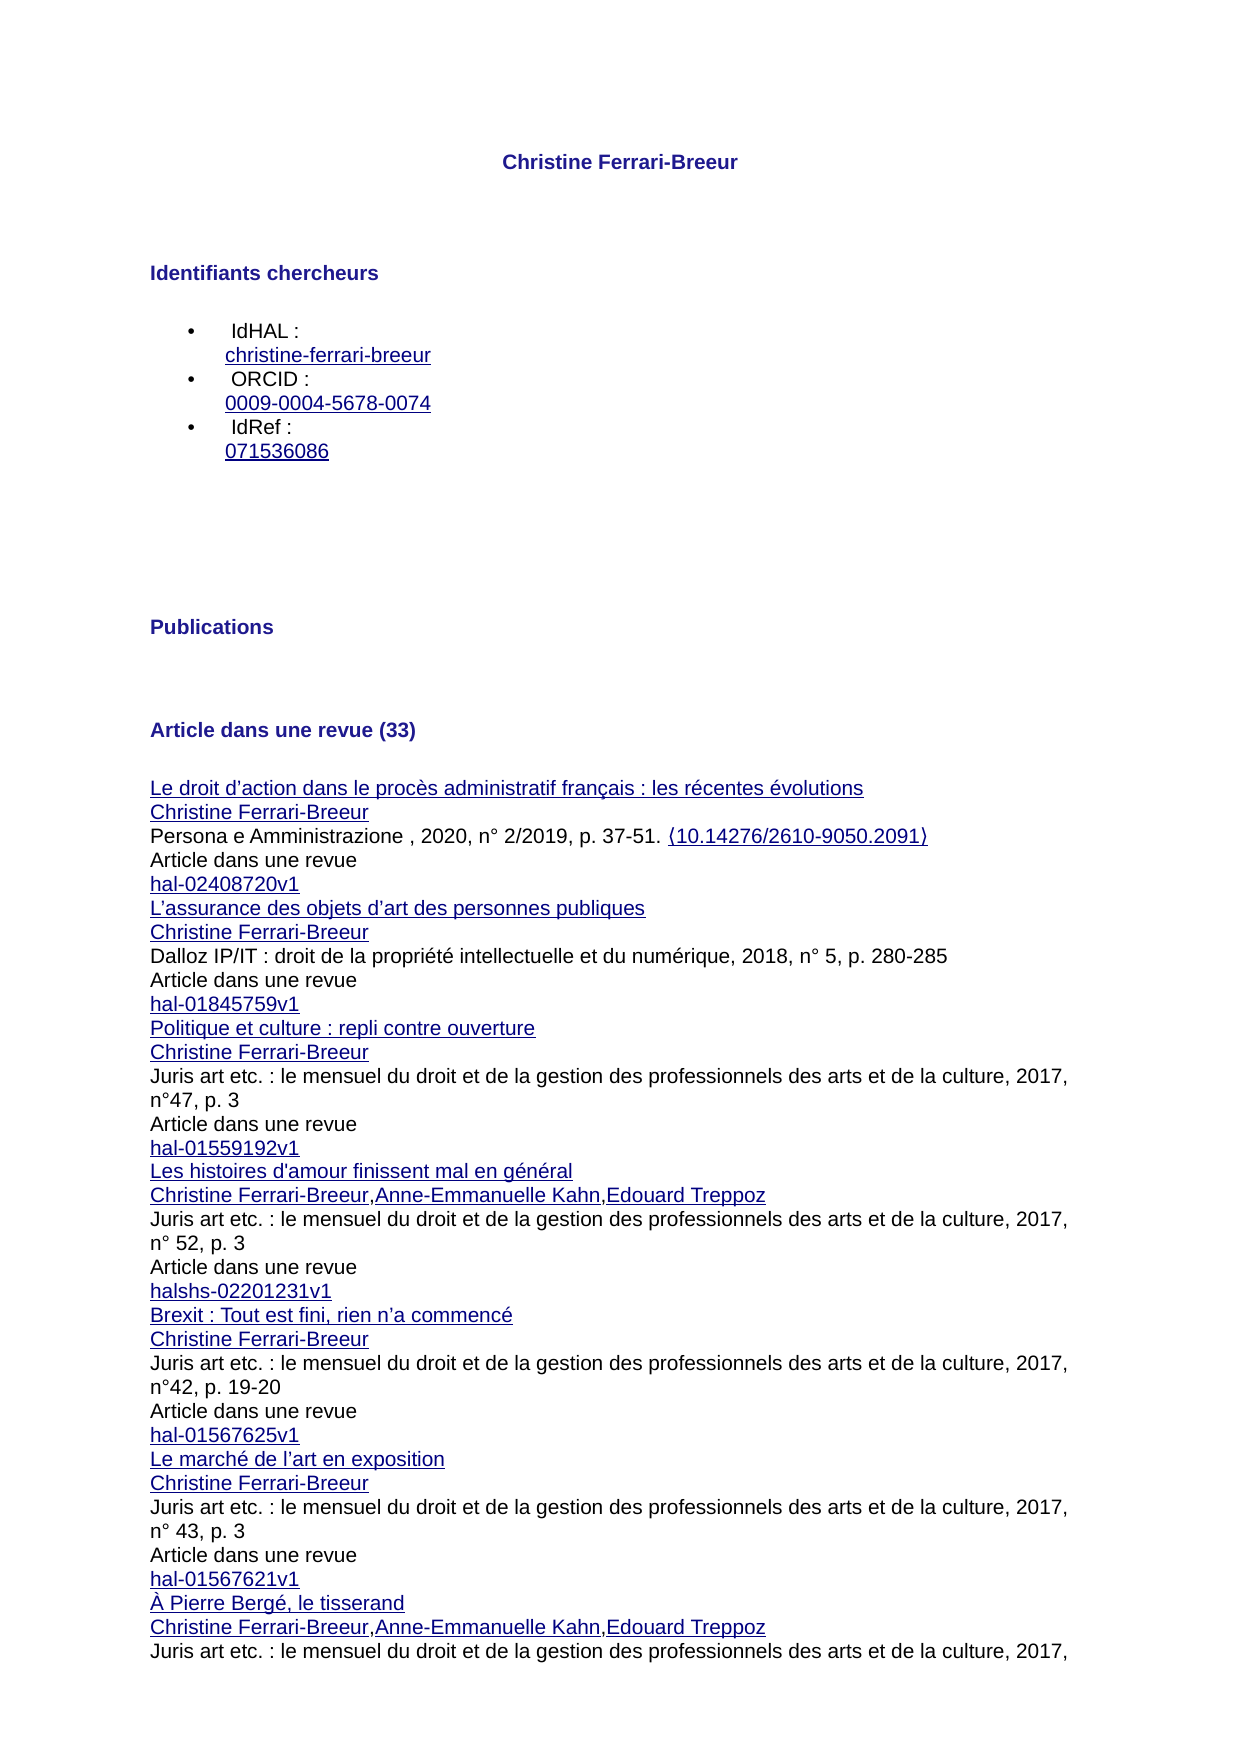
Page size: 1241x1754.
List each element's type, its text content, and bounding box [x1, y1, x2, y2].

table_cell Le marché de l’art en exposition Christine Ferrari-Breeur Juris art etc. : le mensuel du droit et de la gestion des professionnels des arts et de la culture, 2017, n° 43, p. 3 Article dans une revue hal-01567621v1 [150, 1447, 1090, 1591]
list IdHAL : [187, 319, 1090, 343]
list ORCID : [187, 367, 1090, 391]
table_cell L’assurance des objets d’art des personnes publiques Christine Ferrari-Breeur Dalloz IP/IT : droit de la propriété intellectuelle et du numérique, 2018, n° 5, p. 280-285 Article dans une revue hal-01845759v1 [150, 896, 1090, 1016]
table_cell Les histoires d'amour finissent mal en général Christine Ferrari-Breeur,Anne-Emmanuelle Kahn,Edouard Treppoz Juris art etc. : le mensuel du droit et de la gestion des professionnels des arts et de la culture, 2017, n° 52, p. 3 Article dans une revue halshs-02201231v1 [150, 1159, 1090, 1303]
table_cell Brexit : Tout est fini, rien n’a commencé Christine Ferrari-Breeur Juris art etc. : le mensuel du droit et de la gestion des professionnels des arts et de la culture, 2017, n°42, p. 19-20 Article dans une revue hal-01567625v1 [150, 1303, 1090, 1447]
subtitle Article dans une revue (33) [150, 718, 1090, 742]
list IdRef : [187, 414, 1090, 438]
table_cell À Pierre Bergé, le tisserand Christine Ferrari-Breeur,Anne-Emmanuelle Kahn,Edouard Treppoz Juris art etc. : le mensuel du droit et de la gestion des professionnels des arts et de la culture, 2017, [150, 1591, 1090, 1662]
subtitle Christine Ferrari-Breeur [150, 150, 1090, 174]
list christine-ferrari-breeur [187, 343, 1090, 367]
subtitle Publications [150, 614, 1090, 638]
subtitle Identifiants chercheurs [150, 260, 1090, 284]
list 0009-0004-5678-0074 [187, 391, 1090, 414]
list 071536086 [187, 438, 1090, 462]
table_cell Politique et culture : repli contre ouverture Christine Ferrari-Breeur Juris art etc. : le mensuel du droit et de la gestion des professionnels des arts et de la culture, 2017, n°47, p. 3 Article dans une revue hal-01559192v1 [150, 1016, 1090, 1159]
table_header Le droit d’action dans le procès administratif français : les récentes évolutions Christine Ferrari-Breeur Persona e Amministrazione , 2020, n° 2/2019, p. 37-51. ⟨10.14276/2610-9050.2091⟩ Article dans une revue hal-02408720v1 [150, 776, 1090, 896]
